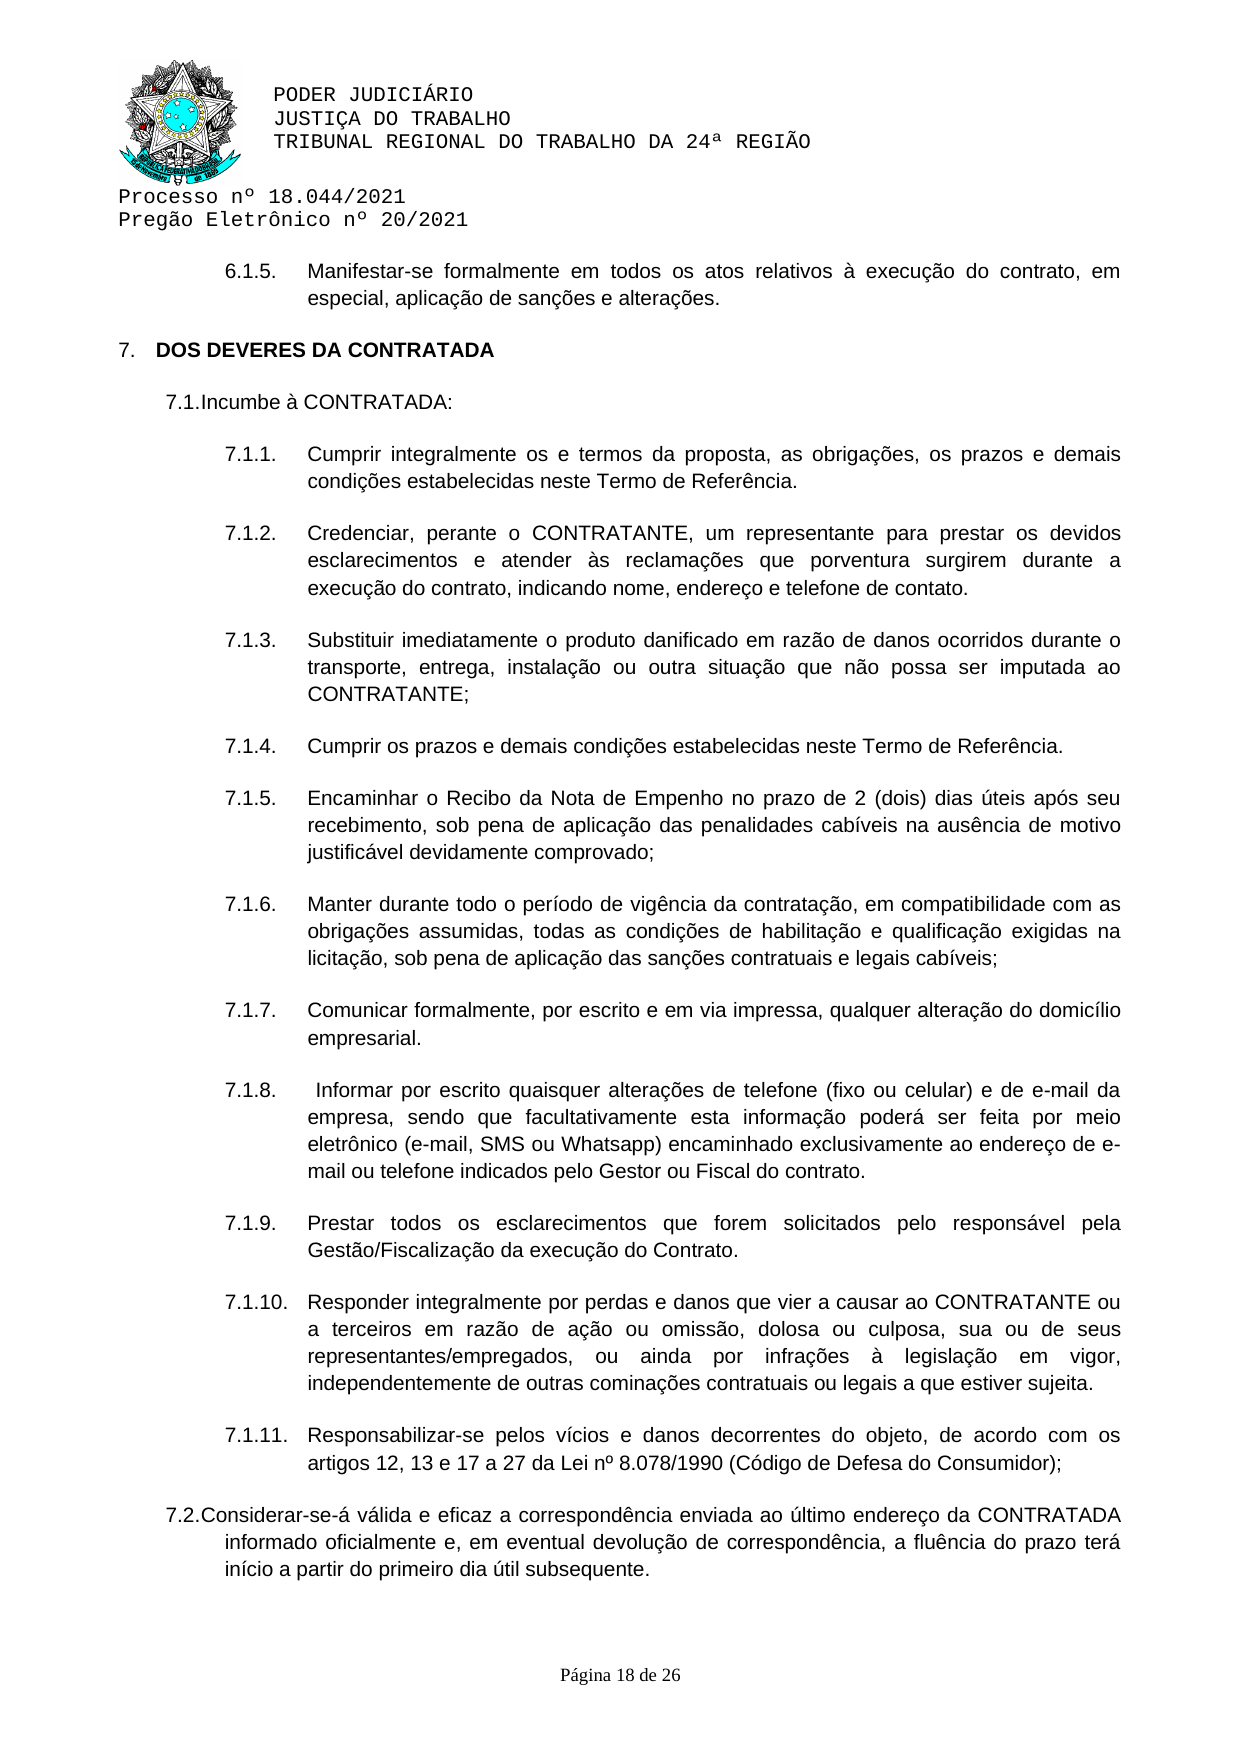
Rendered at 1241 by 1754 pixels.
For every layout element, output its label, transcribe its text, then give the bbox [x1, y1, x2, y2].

list Responder integralmente por perdas e danos que vier a causar ao CONTRATANTE ou a terceiros em razão de ação ou omissão, dolosa ou culposa, sua ou de seus representantes/empregados, ou ainda por infrações à legislação em vigor, independentemente de outras cominações contratuais ou legais a que estiver sujeita. [224, 1288, 1122, 1396]
list DOS DEVERES DA CONTRATADA [118, 336, 1122, 363]
list Credenciar, perante o CONTRATANTE, um representante para prestar os devidos esclarecimentos e atender às reclamações que porventura surgirem durante a execução do contrato, indicando nome, endereço e telefone de contato. [224, 519, 1122, 600]
list Incumbe à CONTRATADA: [165, 388, 1122, 415]
list Encaminhar o Recibo da Nota de Empenho no prazo de 2 (dois) dias úteis após seu recebimento, sob pena de aplicação das penalidades cabíveis na ausência de motivo justificável devidamente comprovado; [224, 784, 1122, 865]
list Prestar todos os esclarecimentos que forem solicitados pelo responsável pela Gestão/Fiscalização da execução do Contrato. [224, 1209, 1122, 1263]
list Comunicar formalmente, por escrito e em via impressa, qualquer alteração do domicílio empresarial. [224, 996, 1122, 1050]
list Substituir imediatamente o produto danificado em razão de danos ocorridos durante o transporte, entrega, instalação ou outra situação que não possa ser imputada ao CONTRATANTE; [224, 625, 1122, 707]
list Manter durante todo o período de vigência da contratação, em compatibilidade com as obrigações assumidas, todas as condições de habilitação e qualificação exigidas na licitação, sob pena de aplicação das sanções contratuais e legais cabíveis; [224, 890, 1122, 971]
list Informar por escrito quaisquer alterações de telefone (fixo ou celular) e de e-mail da empresa, sendo que facultativamente esta informação poderá ser feita por meio eletrônico (e-mail, SMS ou Whatsapp) encaminhado exclusivamente ao endereço de e-mail ou telefone indicados pelo Gestor ou Fiscal do contrato. [224, 1075, 1122, 1184]
picture [118, 59, 243, 186]
list Considerar-se-á válida e eficaz a correspondência enviada ao último endereço da CONTRATADA informado oficialmente e, em eventual devolução de correspondência, a fluência do prazo terá início a partir do primeiro dia útil subsequente. [165, 1500, 1122, 1582]
list Manifestar-se formalmente em todos os atos relativos à execução do contrato, em especial, aplicação de sanções e alterações. [224, 257, 1122, 311]
list Cumprir integralmente os e termos da proposta, as obrigações, os prazos e demais condições estabelecidas neste Termo de Referência. [224, 440, 1122, 494]
list Cumprir os prazos e demais condições estabelecidas neste Termo de Referência. [224, 732, 1122, 759]
list Responsabilizar-se pelos vícios e danos decorrentes do objeto, de acordo com os artigos 12, 13 e 17 a 27 da Lei nº 8.078/1990 (Código de Defesa do Consumidor); [224, 1421, 1122, 1475]
